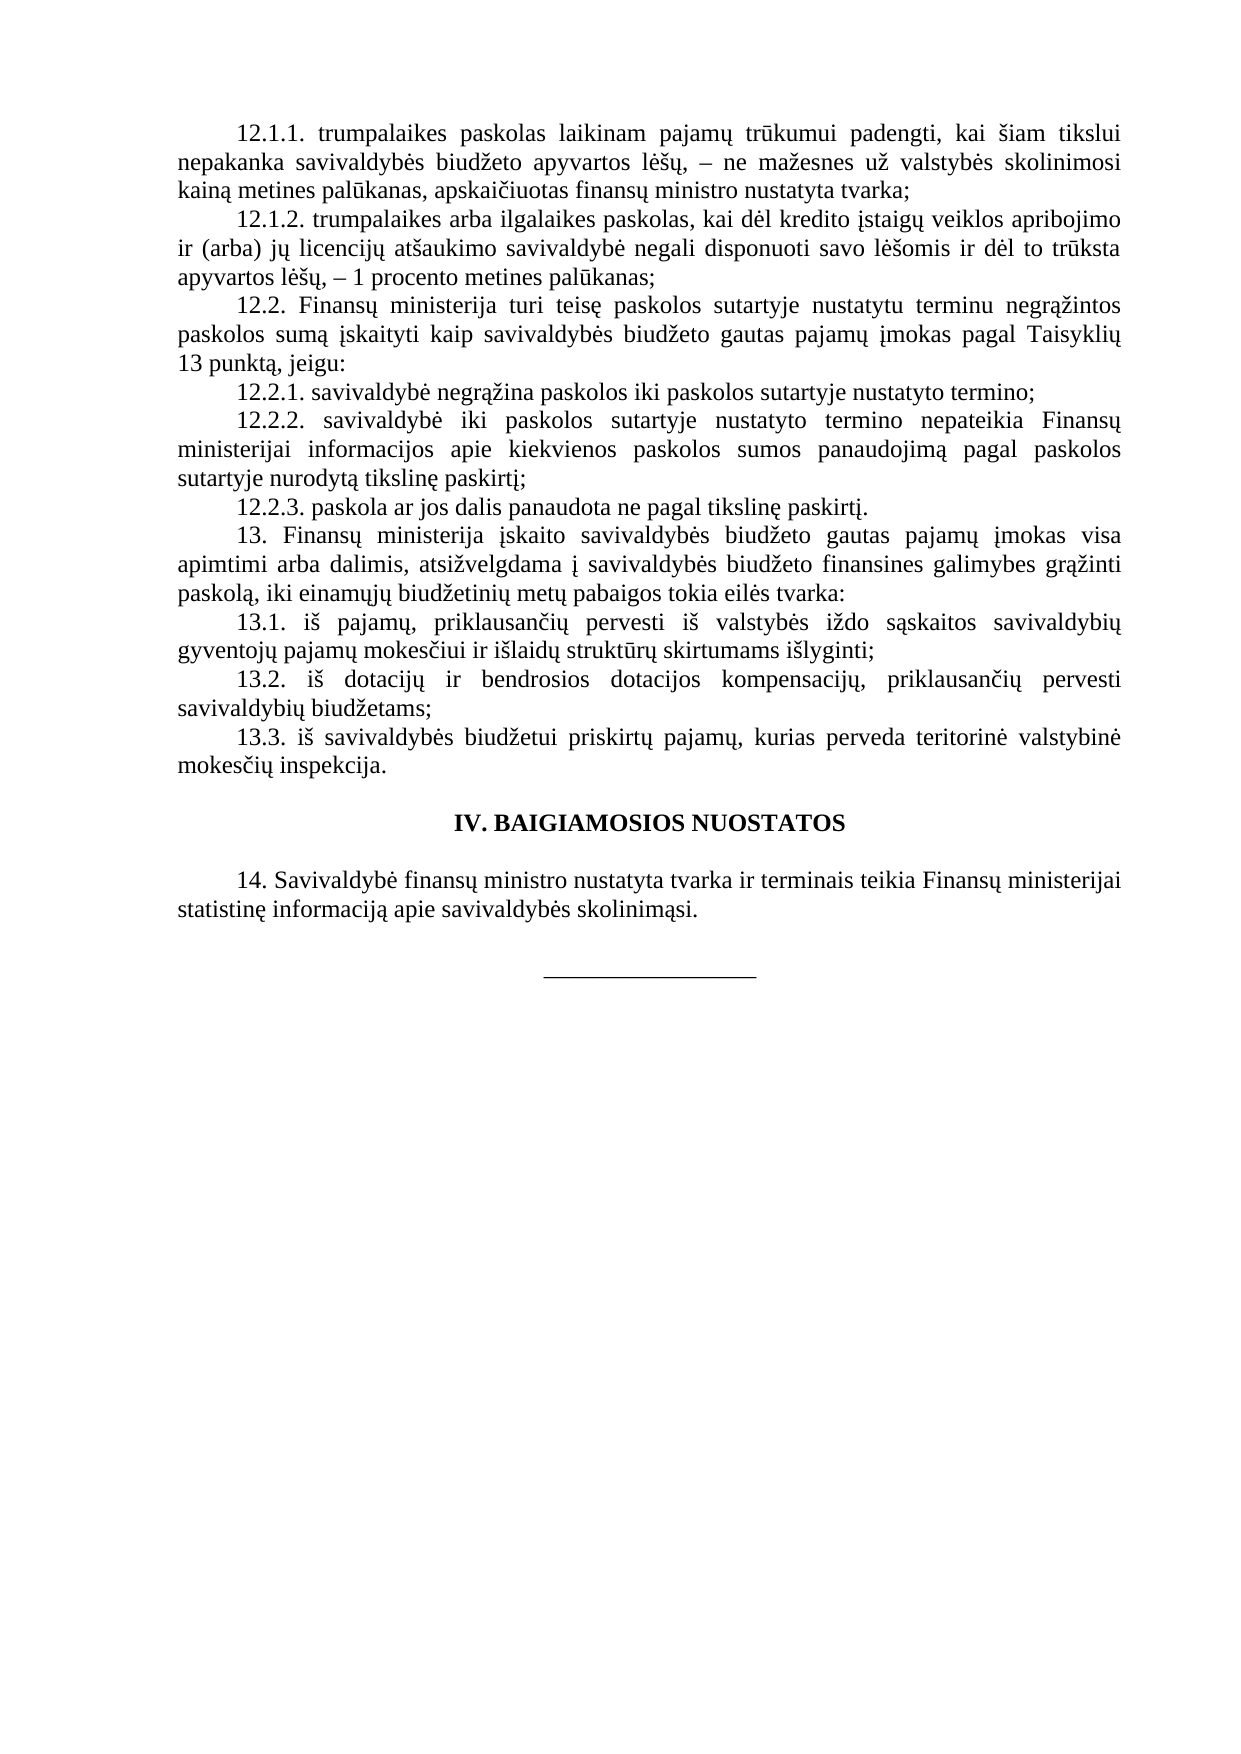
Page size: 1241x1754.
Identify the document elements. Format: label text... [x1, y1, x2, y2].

text 13.1. iš pajamų, priklausančių pervesti iš valstybės iždo sąskaitos savivaldybių gyventojų pajamų mokesčiui ir išlaidų struktūrų skirtumams išlyginti; [177, 607, 1122, 664]
text 13.3. iš savivaldybės biudžetui priskirtų pajamų, kurias perveda teritorinė valstybinė mokesčių inspekcija. [177, 722, 1122, 779]
text 12.1.1. trumpalaikes paskolas laikinam pajamų trūkumui padengti, kai šiam tikslui nepakanka savivaldybės biudžeto apyvartos lėšų, – ne mažesnes už valstybės skolinimosi kainą metines palūkanas, apskaičiuotas finansų ministro nustatyta tvarka; [177, 118, 1122, 204]
text 13. Finansų ministerija įskaito savivaldybės biudžeto gautas pajamų įmokas visa apimtimi arba dalimis, atsižvelgdama į savivaldybės biudžeto finansines galimybes grąžinti paskolą, iki einamųjų biudžetinių metų pabaigos tokia eilės tvarka: [177, 521, 1122, 607]
text 12.2.1. savivaldybė negrąžina paskolos iki paskolos sutartyje nustatyto termino; [177, 377, 1122, 406]
text 12.1.2. trumpalaikes arba ilgalaikes paskolas, kai dėl kredito įstaigų veiklos apribojimo ir (arba) jų licencijų atšaukimo savivaldybė negali disponuoti savo lėšomis ir dėl to trūksta apyvartos lėšų, – 1 procento metines palūkanas; [177, 204, 1122, 291]
text _________________ [177, 952, 1122, 981]
text 12.2.2. savivaldybė iki paskolos sutartyje nustatyto termino nepateikia Finansų ministerijai informacijos apie kiekvienos paskolos sumos panaudojimą pagal paskolos sutartyje nurodytą tikslinę paskirtį; [177, 406, 1122, 492]
text 14. Savivaldybė finansų ministro nustatyta tvarka ir terminais teikia Finansų ministerijai statistinę informaciją apie savivaldybės skolinimąsi. [177, 866, 1122, 923]
text 12.2. Finansų ministerija turi teisę paskolos sutartyje nustatytu terminu negrąžintos paskolos sumą įskaityti kaip savivaldybės biudžeto gautas pajamų įmokas pagal Taisyklių 13 punktą, jeigu: [177, 291, 1122, 377]
text 13.2. iš dotacijų ir bendrosios dotacijos kompensacijų, priklausančių pervesti savivaldybių biudžetams; [177, 664, 1122, 722]
text IV. BAIGIAMOSIOS NUOSTATOS [177, 808, 1122, 837]
text 12.2.3. paskola ar jos dalis panaudota ne pagal tikslinę paskirtį. [177, 492, 1122, 521]
